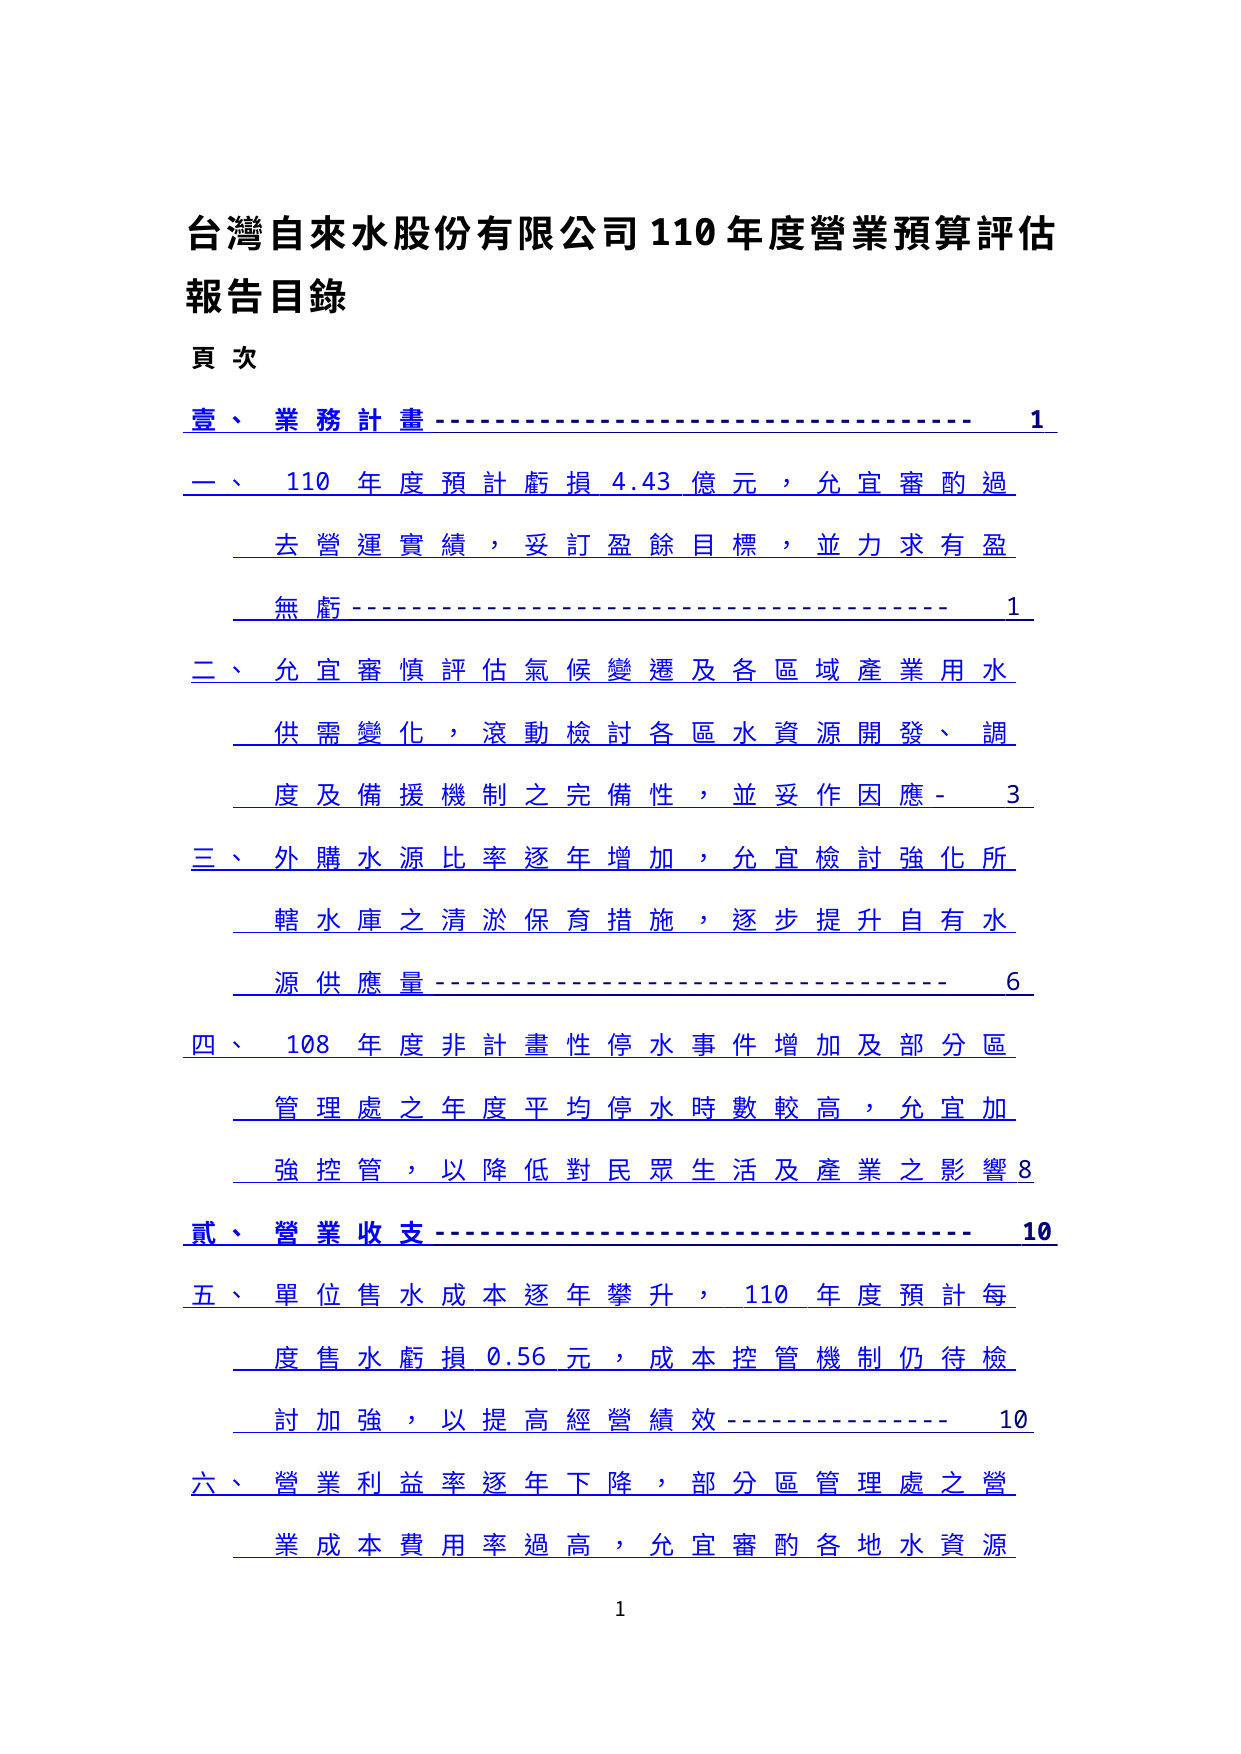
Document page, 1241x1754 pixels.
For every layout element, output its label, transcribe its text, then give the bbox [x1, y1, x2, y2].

text [183, 433, 1058, 439]
text 六、營業利益率逐年下降，部分區管理處之營業成本費用率過高，允宜審酌各地水資源 [183, 1439, 1034, 1564]
text 台灣自來水股份有限公司110年度營業預算評估報告目錄 頁次 [183, 189, 1058, 377]
text 一、110年度預計虧損4.43億元，允宜審酌過去營運實績，妥訂盈餘目標，並力求有盈無虧 1 [183, 439, 1034, 627]
text 四、108年度非計畫性停水事件增加及部分區管理處之年度平均停水時數較高，允宜加強控管，以降低對民眾生活及產業之影響 8 [183, 1002, 1034, 1189]
text 二、允宜審慎評估氣候變遷及各區域產業用水供需變化，滾動檢討各區水資源開發、調度及備援機制之完備性，並妥作因應 3 [183, 627, 1034, 814]
text [183, 1246, 1058, 1252]
text 五、單位售水成本逐年攀升，110年度預計每度售水虧損0.56元，成本控管機制仍待檢討加強，以提高經營績效 10 [183, 1252, 1034, 1439]
text 壹、業務計畫 1 [183, 377, 1058, 432]
text 貳、營業收支 10 [183, 1189, 1058, 1244]
text 三、外購水源比率逐年增加，允宜檢討強化所轄水庫之清淤保育措施，逐步提升自有水源供應量 6 [183, 814, 1034, 1002]
